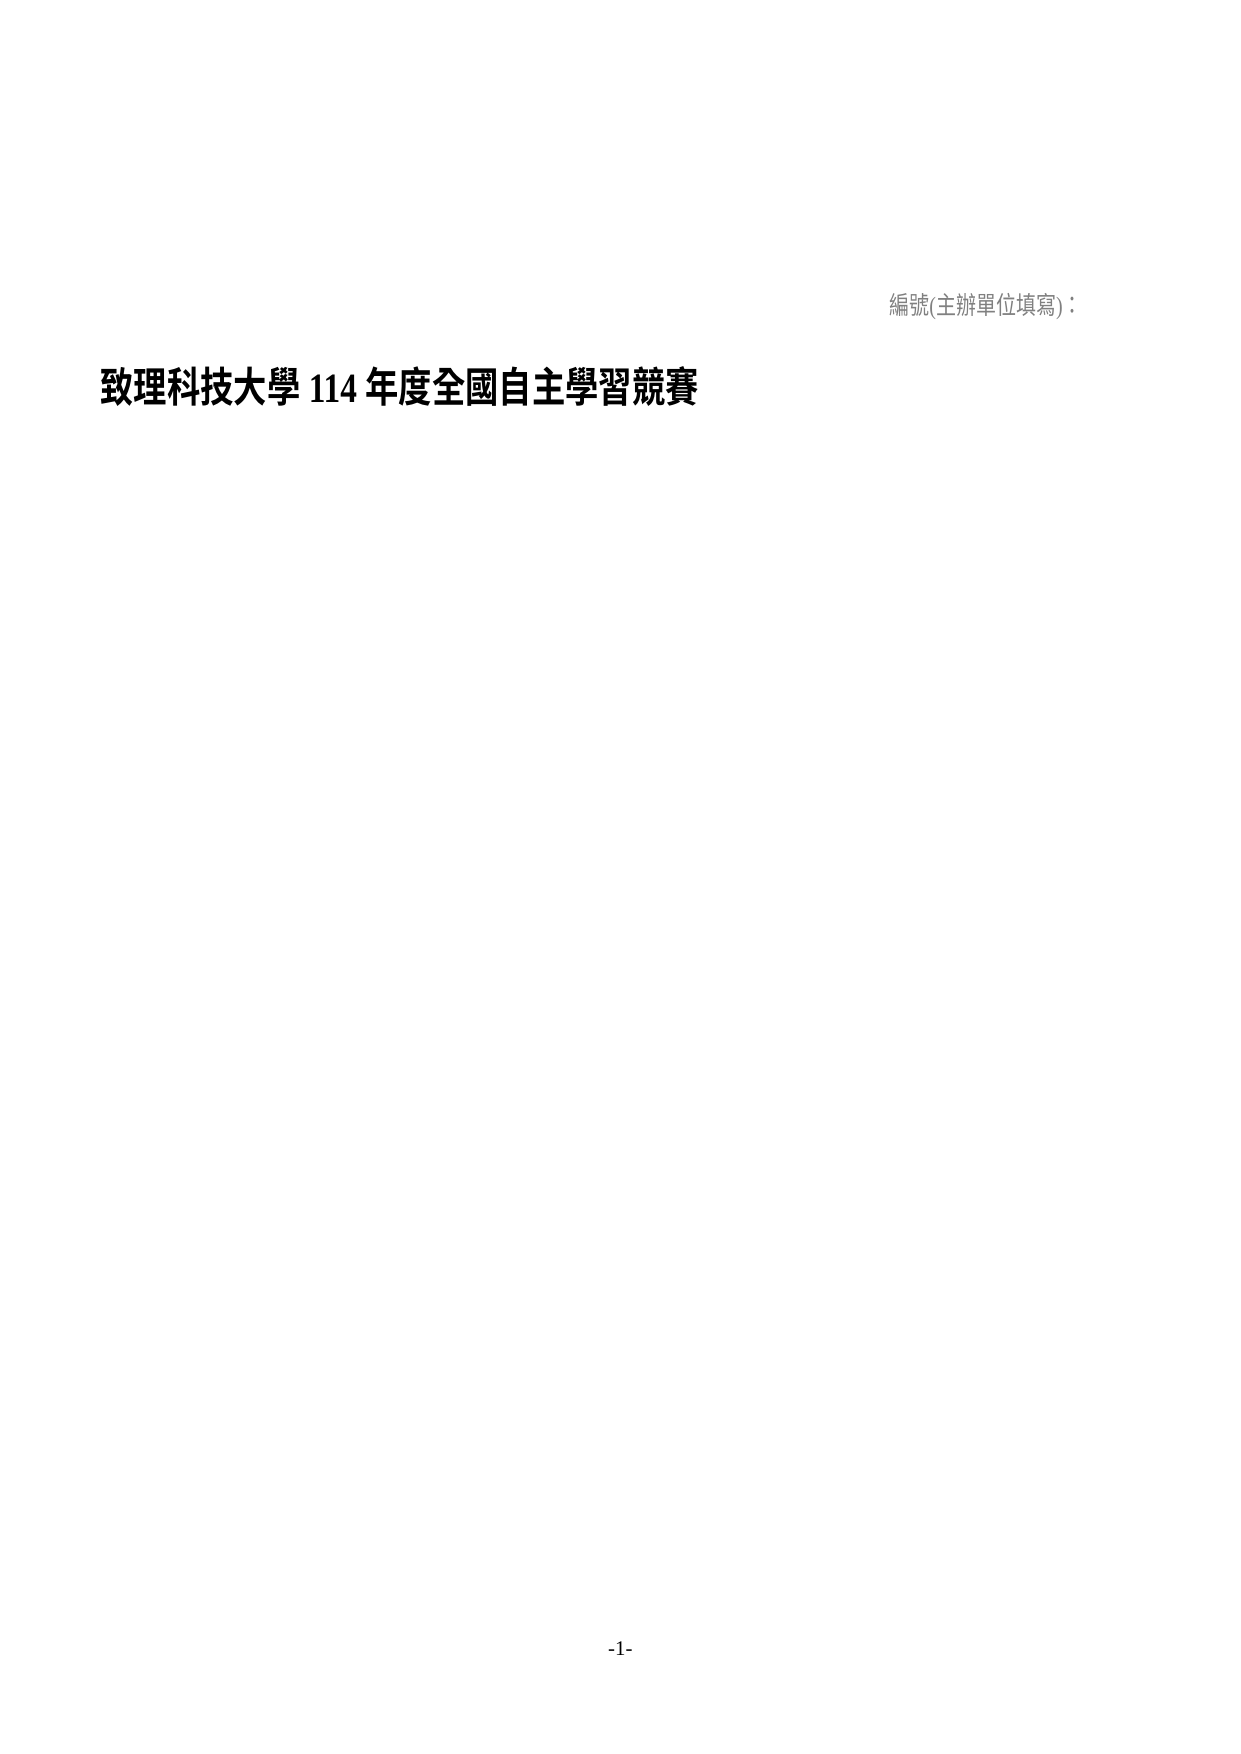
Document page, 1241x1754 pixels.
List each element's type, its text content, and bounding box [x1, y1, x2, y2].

text 致理科技大學114年度全國自主學習競賽 [100, 343, 1140, 405]
text 編號(主辦單位填寫)： [100, 262, 1082, 324]
